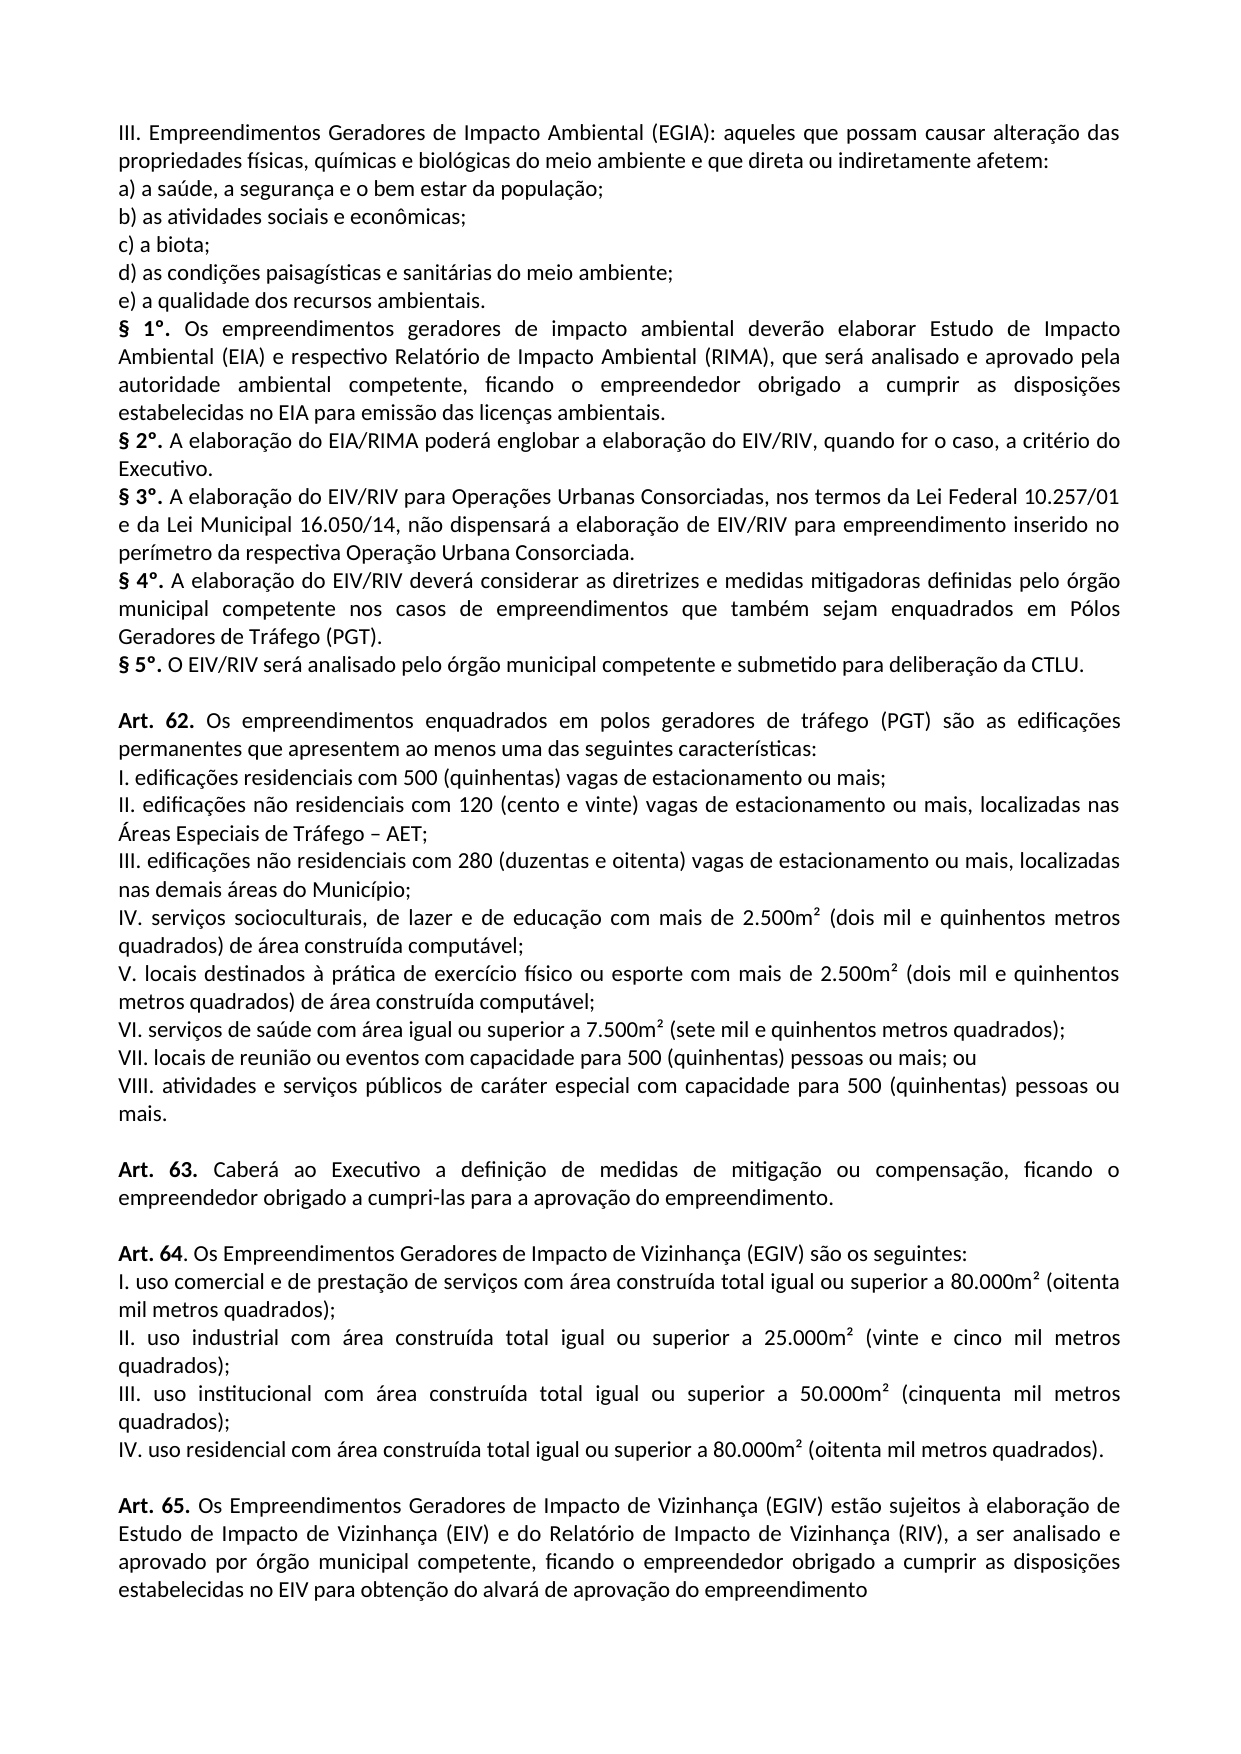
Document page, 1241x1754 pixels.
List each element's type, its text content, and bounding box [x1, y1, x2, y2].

text V. locais destinados à prática de exercício físico ou esporte com mais de 2.500m² (dois mil e quinhentos metros quadrados) de área construída computável; [118, 959, 1122, 1015]
text III. edificações não residenciais com 280 (duzentas e oitenta) vagas de estacionamento ou mais, localizadas nas demais áreas do Município; [118, 847, 1122, 903]
text § 4º. A elaboração do EIV/RIV deverá considerar as diretrizes e medidas mitigadoras definidas pelo órgão municipal competente nos casos de empreendimentos que também sejam enquadrados em Pólos Geradores de Tráfego (PGT). [118, 566, 1122, 651]
text IV. uso residencial com área construída total igual ou superior a 80.000m² (oitenta mil metros quadrados). [118, 1435, 1122, 1463]
text § 1º. Os empreendimentos geradores de impacto ambiental deverão elaborar Estudo de Impacto Ambiental (EIA) e respectivo Relatório de Impacto Ambiental (RIMA), que será analisado e aprovado pela autoridade ambiental competente, ficando o empreendedor obrigado a cumprir as disposições estabelecidas no EIA para emissão das licenças ambientais. [118, 314, 1122, 426]
text e) a qualidade dos recursos ambientais. [118, 286, 1122, 314]
text Art. 62. Os empreendimentos enquadrados em polos geradores de tráfego (PGT) são as edificações permanentes que apresentem ao menos uma das seguintes características: [118, 707, 1122, 763]
text I. edificações residenciais com 500 (quinhentas) vagas de estacionamento ou mais; [118, 763, 1122, 791]
text Art. 65. Os Empreendimentos Geradores de Impacto de Vizinhança (EGIV) estão sujeitos à elaboração de Estudo de Impacto de Vizinhança (EIV) e do Relatório de Impacto de Vizinhança (RIV), a ser analisado e aprovado por órgão municipal competente, ficando o empreendedor obrigado a cumprir as disposições estabelecidas no EIV para obtenção do alvará de aprovação do empreendimento [118, 1491, 1122, 1603]
text d) as condições paisagísticas e sanitárias do meio ambiente; [118, 258, 1122, 286]
text § 3º. A elaboração do EIV/RIV para Operações Urbanas Consorciadas, nos termos da Lei Federal 10.257/01 e da Lei Municipal 16.050/14, não dispensará a elaboração de EIV/RIV para empreendimento inserido no perímetro da respectiva Operação Urbana Consorciada. [118, 482, 1122, 566]
text III. uso institucional com área construída total igual ou superior a 50.000m² (cinquenta mil metros quadrados); [118, 1379, 1122, 1435]
text II. edificações não residenciais com 120 (cento e vinte) vagas de estacionamento ou mais, localizadas nas Áreas Especiais de Tráfego – AET; [118, 791, 1122, 847]
text IV. serviços socioculturais, de lazer e de educação com mais de 2.500m² (dois mil e quinhentos metros quadrados) de área construída computável; [118, 903, 1122, 959]
text § 2º. A elaboração do EIA/RIMA poderá englobar a elaboração do EIV/RIV, quando for o caso, a critério do Executivo. [118, 426, 1122, 482]
text c) a biota; [118, 230, 1122, 258]
text VI. serviços de saúde com área igual ou superior a 7.500m² (sete mil e quinhentos metros quadrados); [118, 1015, 1122, 1043]
text VII. locais de reunião ou eventos com capacidade para 500 (quinhentas) pessoas ou mais; ou [118, 1043, 1122, 1071]
text § 5º. O EIV/RIV será analisado pelo órgão municipal competente e submetido para deliberação da CTLU. [118, 651, 1122, 678]
text II. uso industrial com área construída total igual ou superior a 25.000m² (vinte e cinco mil metros quadrados); [118, 1323, 1122, 1379]
text III. Empreendimentos Geradores de Impacto Ambiental (EGIA): aqueles que possam causar alteração das propriedades físicas, químicas e biológicas do meio ambiente e que direta ou indiretamente afetem: [118, 118, 1122, 174]
text Art. 64. Os Empreendimentos Geradores de Impacto de Vizinhança (EGIV) são os seguintes: [118, 1239, 1122, 1267]
text I. uso comercial e de prestação de serviços com área construída total igual ou superior a 80.000m² (oitenta mil metros quadrados); [118, 1267, 1122, 1323]
text a) a saúde, a segurança e o bem estar da população; [118, 174, 1122, 202]
text b) as atividades sociais e econômicas; [118, 202, 1122, 230]
text VIII. atividades e serviços públicos de caráter especial com capacidade para 500 (quinhentas) pessoas ou mais. [118, 1071, 1122, 1127]
text Art. 63. Caberá ao Executivo a definição de medidas de mitigação ou compensação, ficando o empreendedor obrigado a cumpri-las para a aprovação do empreendimento. [118, 1155, 1122, 1211]
